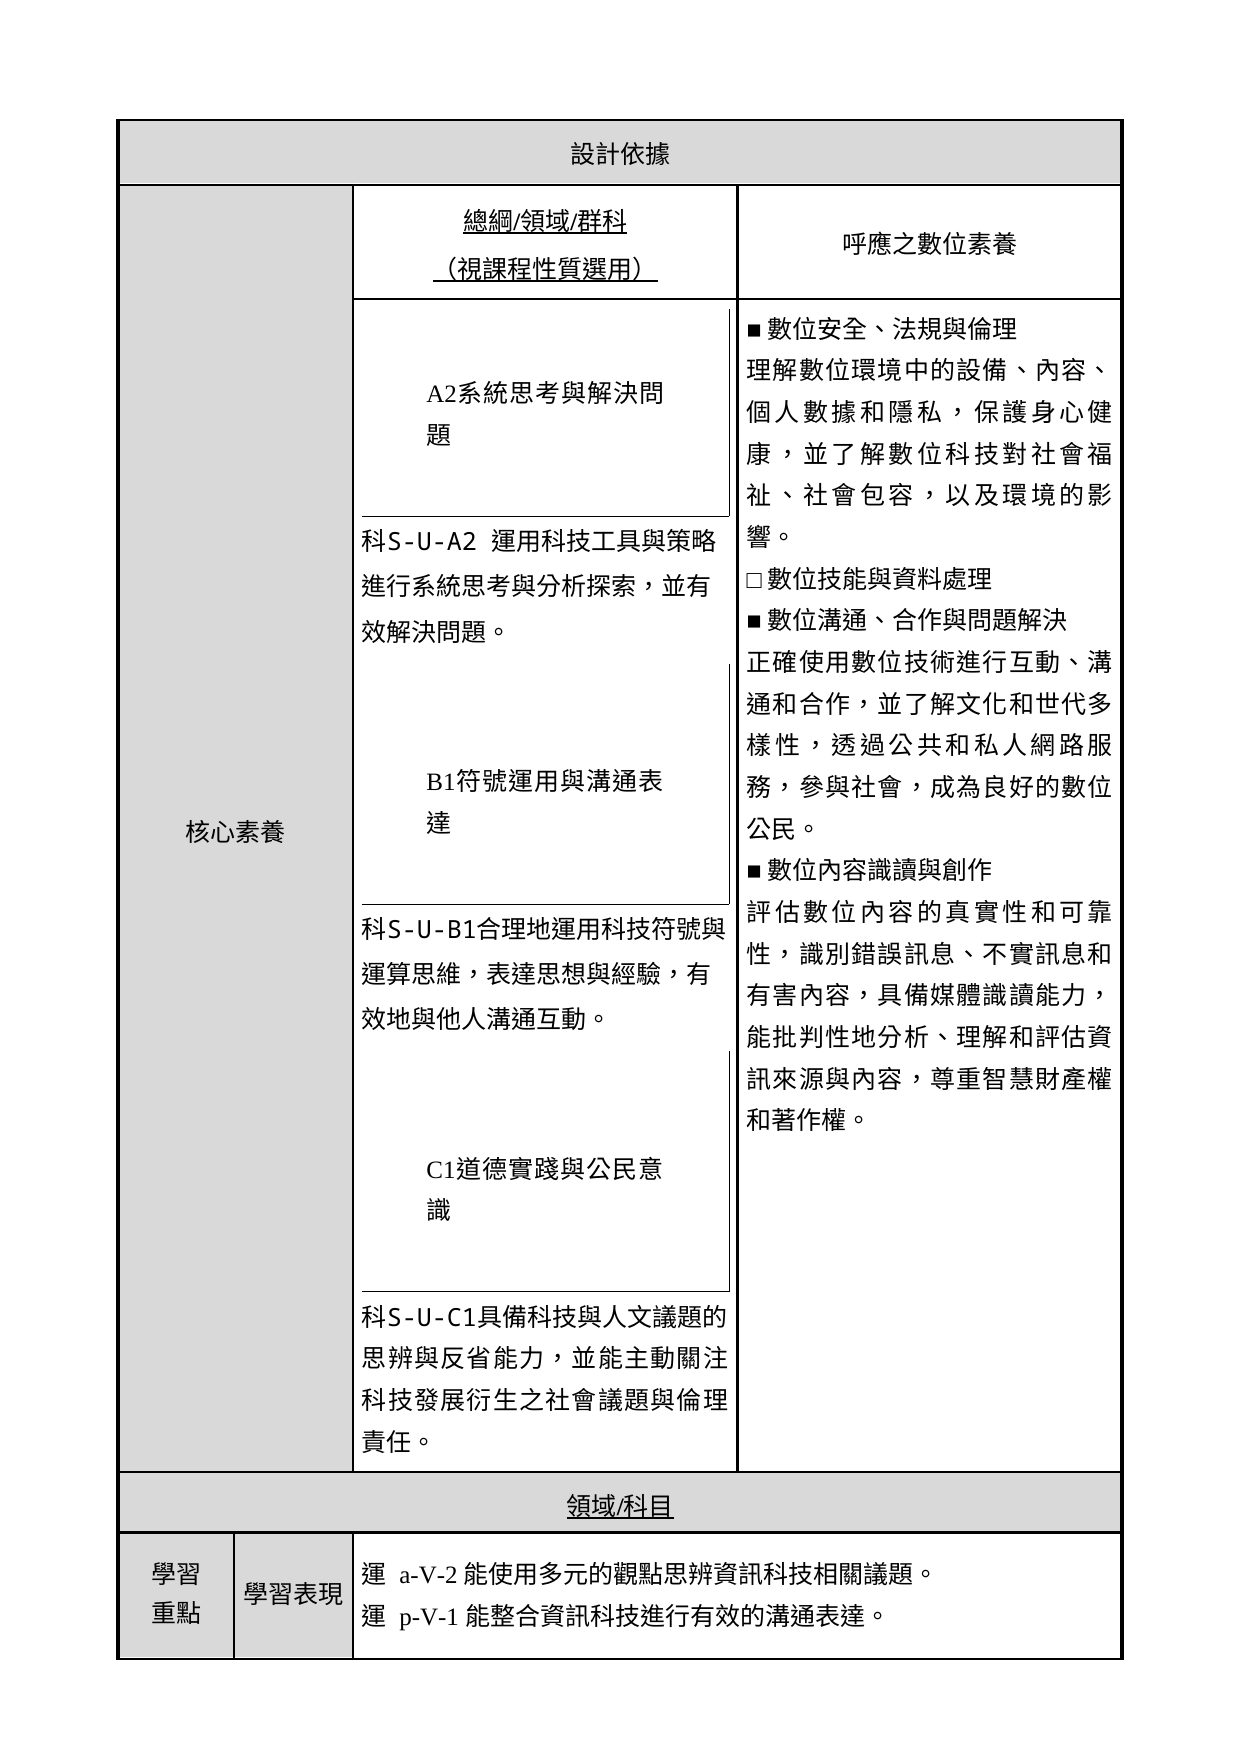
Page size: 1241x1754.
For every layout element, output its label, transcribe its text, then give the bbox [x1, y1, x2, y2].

table_cell 總綱/領域/群科 （視課程性質選用） [354, 186, 736, 298]
table_cell 運 a-V-2 能使用多元的觀點思辨資訊科技相關議題。 運 p-V-1 能整合資訊科技進行有效的溝通表達。 [354, 1534, 1120, 1657]
table_cell 學習 重點 [120, 1534, 233, 1657]
table_cell 設計依據 [120, 121, 1120, 183]
table_cell 領域/科目 [120, 1473, 1120, 1531]
table_cell 學習表現 [235, 1534, 352, 1657]
table_cell 呼應之數位素養 [739, 186, 1120, 298]
table_cell ■ 數位安全、法規與倫理 理解數位環境中的設備、內容、個人數據和隱私，保護身心健康，並了解數位科技對社會福祉、社會包容，以及環境的影響。 □ 數位技能與資料處理 ■ 數位溝通、合作與問題解決 正確使用數位技術進行互動、溝通和合作，並了解文化和世代多樣性，透過公共和私人網路服務，參與社會，成為良好的數位公民。 ■ 數位內容識讀與創作 評估數位內容的真實性和可靠性，識別錯誤訊息、不實訊息和有害內容，具備媒體識讀能力，能批判性地分析、理解和評估資訊來源與內容，尊重智慧財產權和著作權。 [739, 300, 1120, 1471]
table_cell 核心素養 [120, 186, 352, 1471]
table_cell A2系統思考與解決問題 科S-U-A2 運用科技工具與策略進行系統思考與分析探索，並有效解決問題。 B1符號運用與溝通表達 科S-U-B1合理地運用科技符號與運算思維，表達思想與經驗，有效地與他人溝通互動。 C1道德實踐與公民意識 科S-U-C1具備科技與人文議題的思辨與反省能力，並能主動關注科技發展衍生之社會議題與倫理責任。 [354, 300, 736, 1471]
